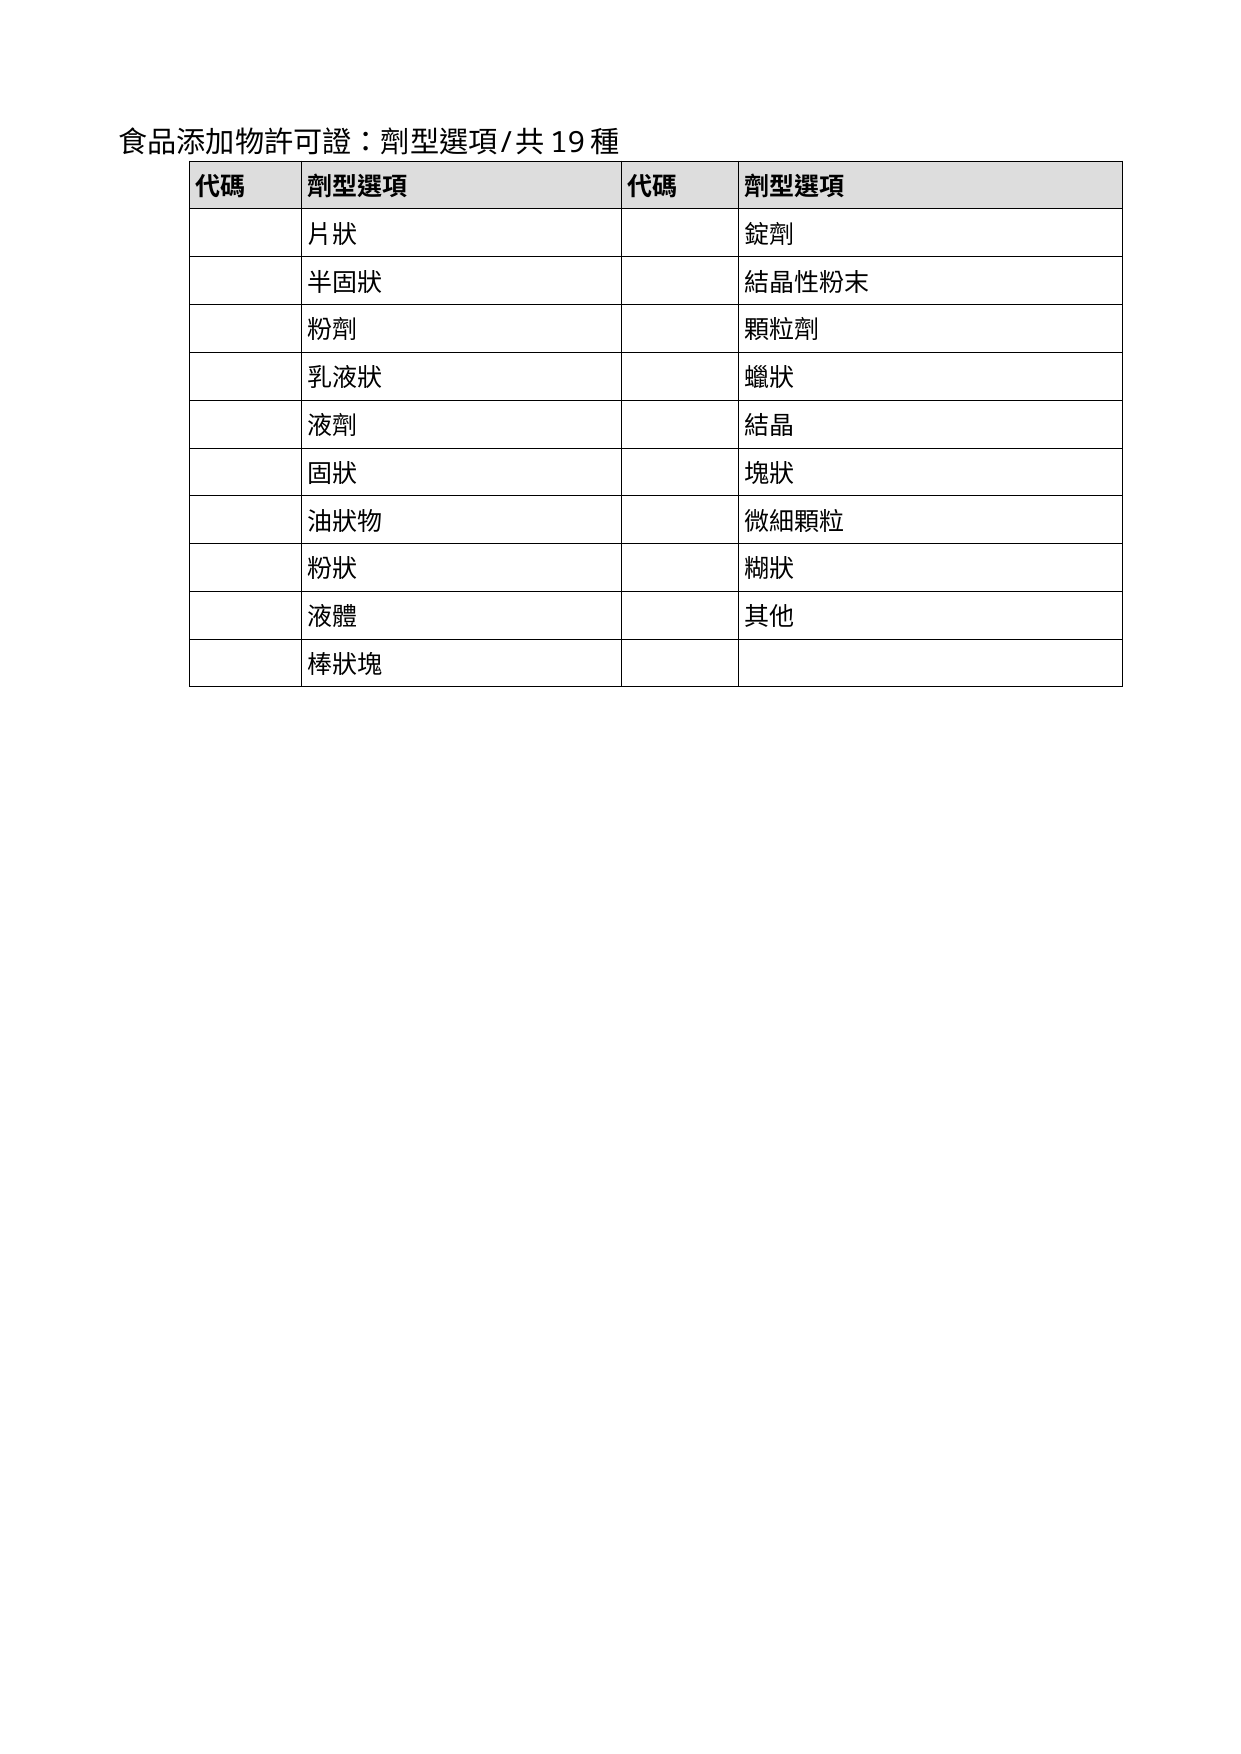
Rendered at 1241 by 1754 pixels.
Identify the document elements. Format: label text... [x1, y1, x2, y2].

table_cell 固狀 [302, 449, 621, 495]
table_cell 片狀 [302, 209, 621, 256]
table_cell [190, 353, 301, 399]
table_cell 油狀物 [302, 496, 621, 543]
table_cell [622, 640, 738, 686]
table_cell 蠟狀 [739, 353, 1122, 399]
table_cell [622, 401, 738, 447]
table_header 劑型選項 [739, 162, 1122, 208]
table_cell [739, 640, 1122, 686]
table_cell 顆粒劑 [739, 305, 1122, 352]
text 食品添加物許可證：劑型選項/共19種 [118, 118, 1122, 161]
table_cell 其他 [739, 592, 1122, 639]
table_cell [622, 353, 738, 399]
table_cell 塊狀 [739, 449, 1122, 495]
table_cell [622, 449, 738, 495]
table_header 劑型選項 [302, 162, 621, 208]
table_cell [190, 305, 301, 352]
table_cell [622, 305, 738, 352]
table_cell 半固狀 [302, 257, 621, 304]
table_cell [622, 592, 738, 639]
table_cell [190, 449, 301, 495]
table_cell [622, 496, 738, 543]
table_header 代碼 [622, 162, 738, 208]
table_cell 乳液狀 [302, 353, 621, 399]
table_cell [190, 592, 301, 639]
table_cell [622, 209, 738, 256]
table_cell [190, 544, 301, 591]
table_cell 粉狀 [302, 544, 621, 591]
table_cell 粉劑 [302, 305, 621, 352]
table_cell [190, 496, 301, 543]
table_cell [622, 257, 738, 304]
table_cell [190, 209, 301, 256]
table_cell 液劑 [302, 401, 621, 447]
table_cell 微細顆粒 [739, 496, 1122, 543]
table_header 代碼 [190, 162, 301, 208]
table_cell 液體 [302, 592, 621, 639]
table_cell [190, 257, 301, 304]
table_cell 結晶 [739, 401, 1122, 447]
table_cell 棒狀塊 [302, 640, 621, 686]
table_cell [622, 544, 738, 591]
table_cell 錠劑 [739, 209, 1122, 256]
table_cell 結晶性粉末 [739, 257, 1122, 304]
table_cell 糊狀 [739, 544, 1122, 591]
table_cell [190, 401, 301, 447]
table_cell [190, 640, 301, 686]
